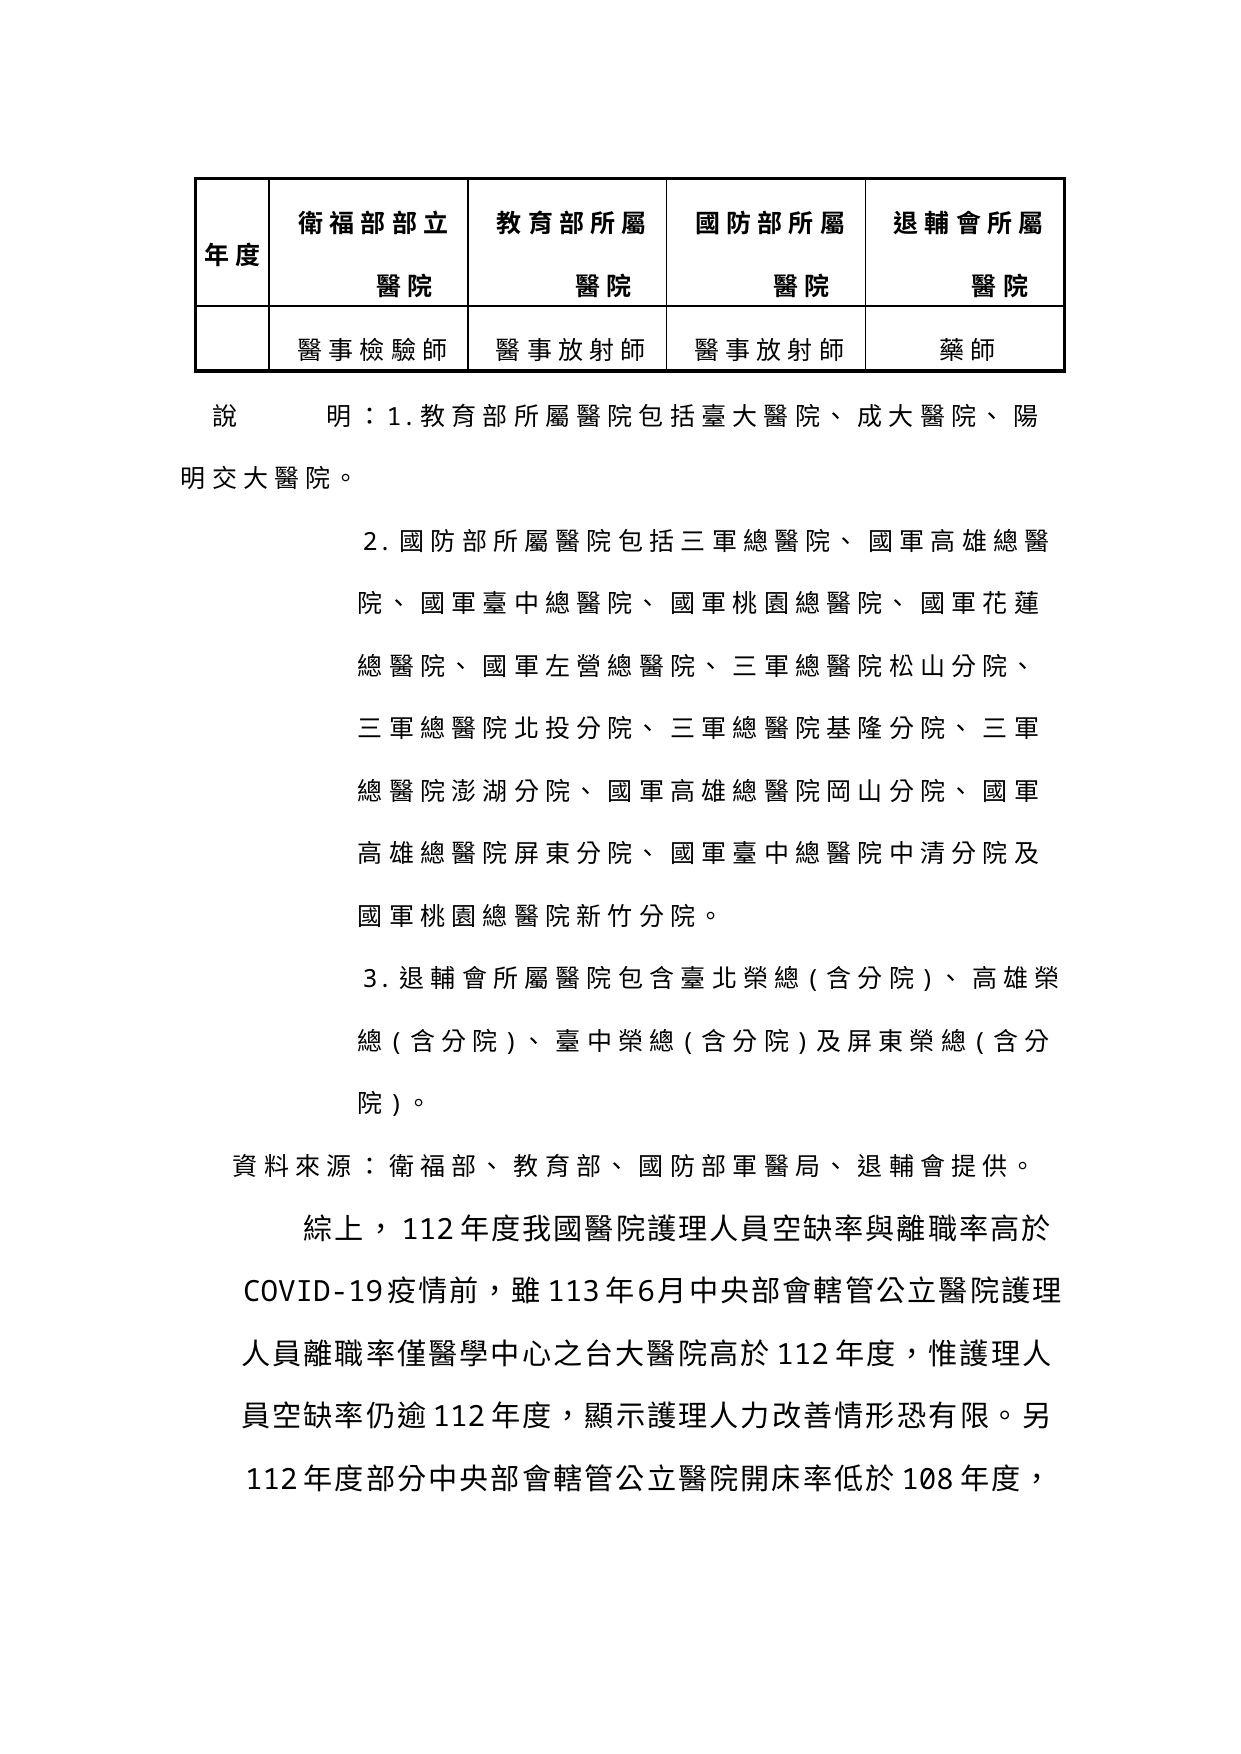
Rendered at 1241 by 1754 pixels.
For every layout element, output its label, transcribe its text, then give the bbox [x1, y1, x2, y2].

table_cell 醫事放射師 [469, 307, 666, 369]
table_header 衛福部部立醫院 [270, 180, 467, 305]
table_header 年度 [197, 180, 268, 305]
text 綜上，112年度我國醫院護理人員空缺率與離職率高於COVID-19疫情前，雖113年6月中央部會轄管公立醫院護理人員離職率僅醫學中心之台大醫院高於112年度，惟護理人員空缺率仍逾112年度，顯示護理人力改善情形恐有限。另112年度部分中央部會轄管公立醫院開床率低於108年度， [236, 1185, 1063, 1497]
table_cell 藥師 [866, 307, 1063, 369]
text 3.退輔會所屬醫院包含臺北榮總(含分院)、高雄榮總(含分院)、臺中榮總(含分院)及屏東榮總(含分院)。 [201, 935, 1063, 1122]
table_header 退輔會所屬醫院 [866, 180, 1063, 305]
text 2.國防部所屬醫院包括三軍總醫院、國軍高雄總醫院、國軍臺中總醫院、國軍桃園總醫院、國軍花蓮總醫院、國軍左營總醫院、三軍總醫院松山分院、三軍總醫院北投分院、三軍總醫院基隆分院、三軍總醫院澎湖分院、國軍高雄總醫院岡山分院、國軍高雄總醫院屏東分院、國軍臺中總醫院中清分院及國軍桃園總醫院新竹分院。 [201, 497, 1063, 935]
text 資料來源：衛福部、教育部、國防部軍醫局、退輔會提供。 [186, 1122, 1063, 1185]
table_header 教育部所屬醫院 [469, 180, 666, 305]
table_cell 醫事放射師 [667, 307, 865, 369]
table_cell 醫事檢驗師 [270, 307, 467, 369]
text 說 明：1.教育部所屬醫院包括臺大醫院、成大醫院、陽明交大醫院。 [177, 372, 1063, 497]
table_header 國防部所屬醫院 [667, 180, 865, 305]
table_cell [197, 307, 268, 369]
